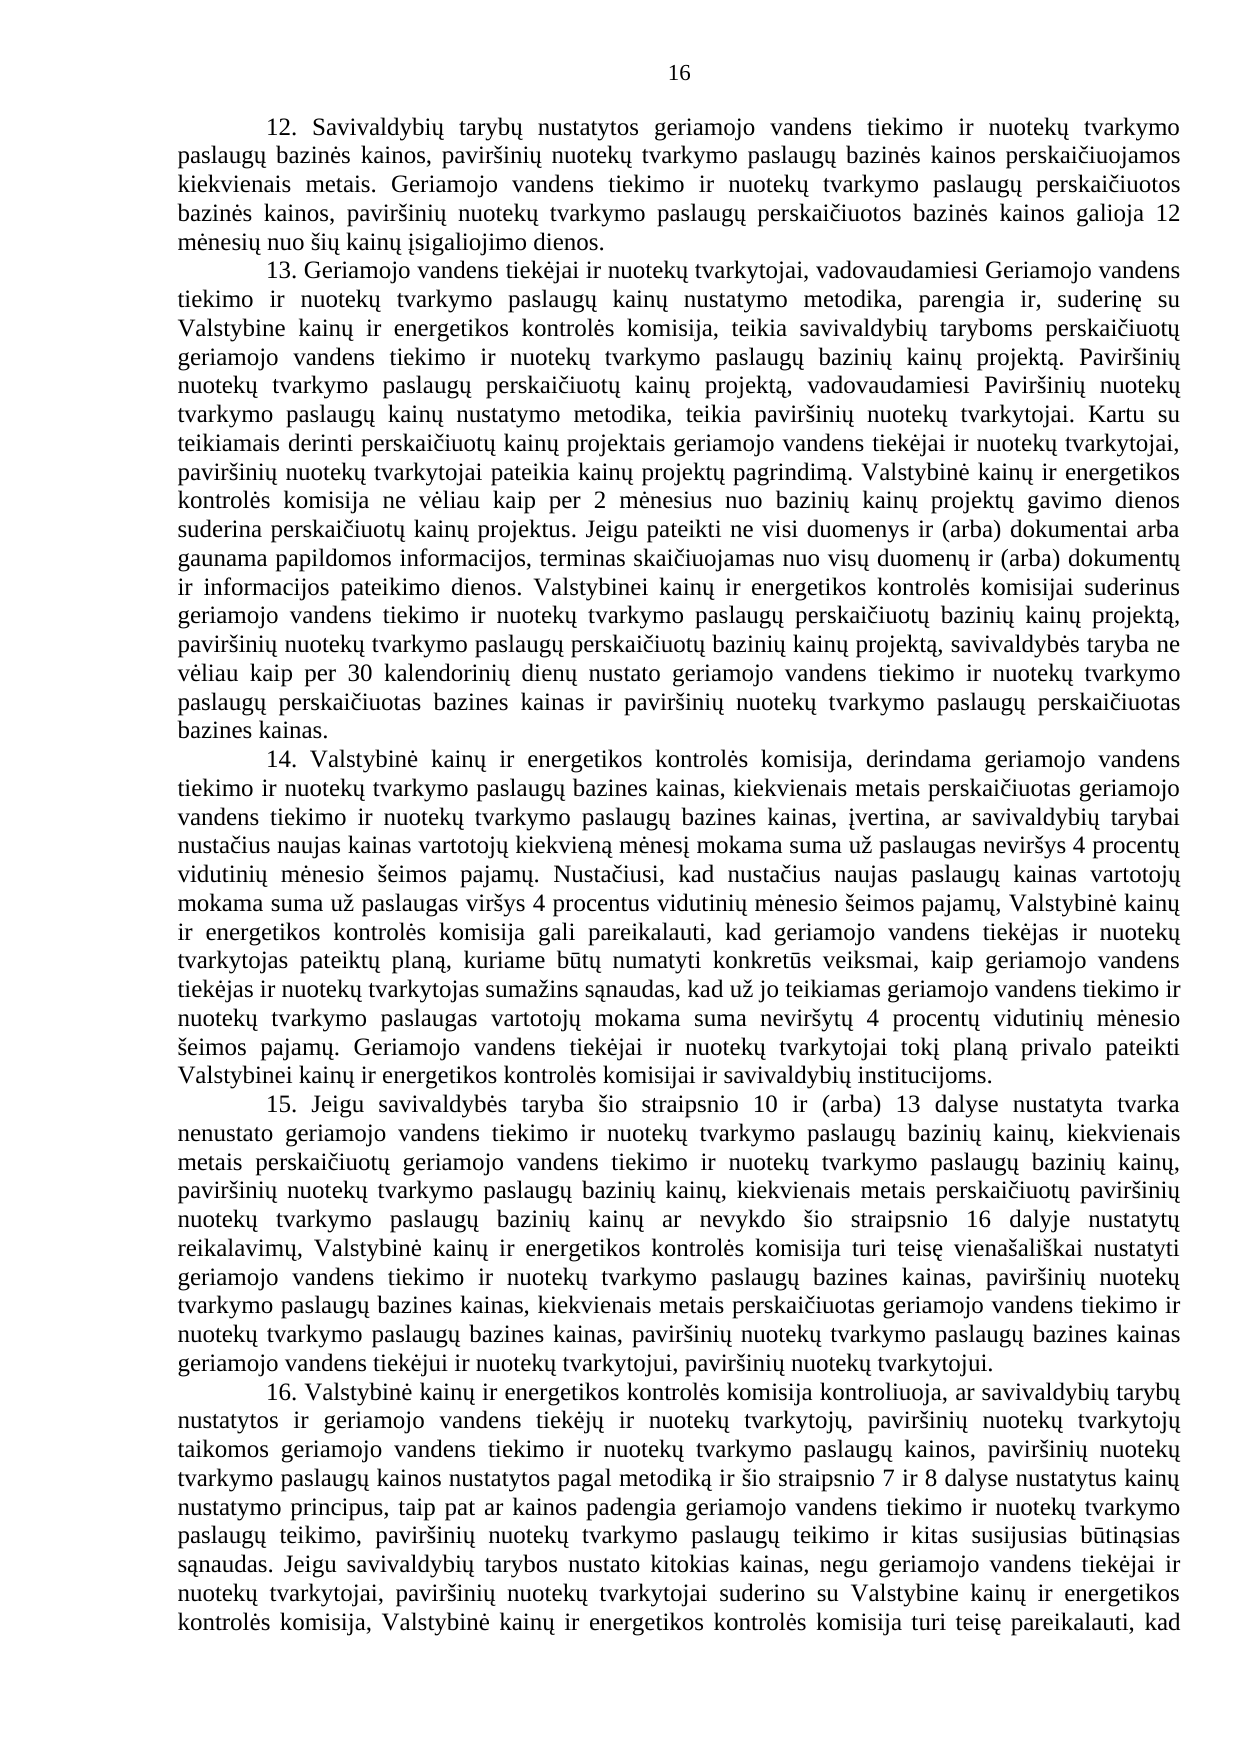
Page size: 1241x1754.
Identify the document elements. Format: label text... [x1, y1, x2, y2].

text 15. Jeigu savivaldybės taryba šio straipsnio 10 ir (arba) 13 dalyse nustatyta tvarka nenustato geriamojo vandens tiekimo ir nuotekų tvarkymo paslaugų bazinių kainų, kiekvienais metais perskaičiuotų geriamojo vandens tiekimo ir nuotekų tvarkymo paslaugų bazinių kainų, paviršinių nuotekų tvarkymo paslaugų bazinių kainų, kiekvienais metais perskaičiuotų paviršinių nuotekų tvarkymo paslaugų bazinių kainų ar nevykdo šio straipsnio 16 dalyje nustatytų reikalavimų, Valstybinė kainų ir energetikos kontrolės komisija turi teisę vienašališkai nustatyti geriamojo vandens tiekimo ir nuotekų tvarkymo paslaugų bazines kainas, paviršinių nuotekų tvarkymo paslaugų bazines kainas, kiekvienais metais perskaičiuotas geriamojo vandens tiekimo ir nuotekų tvarkymo paslaugų bazines kainas, paviršinių nuotekų tvarkymo paslaugų bazines kainas geriamojo vandens tiekėjui ir nuotekų tvarkytojui, paviršinių nuotekų tvarkytojui. [177, 1089, 1181, 1377]
text 12. Savivaldybių tarybų nustatytos geriamojo vandens tiekimo ir nuotekų tvarkymo paslaugų bazinės kainos, paviršinių nuotekų tvarkymo paslaugų bazinės kainos perskaičiuojamos kiekvienais metais. Geriamojo vandens tiekimo ir nuotekų tvarkymo paslaugų perskaičiuotos bazinės kainos, paviršinių nuotekų tvarkymo paslaugų perskaičiuotos bazinės kainos galioja 12 mėnesių nuo šių kainų įsigaliojimo dienos. [177, 112, 1181, 256]
text 13. Geriamojo vandens tiekėjai ir nuotekų tvarkytojai, vadovaudamiesi Geriamojo vandens tiekimo ir nuotekų tvarkymo paslaugų kainų nustatymo metodika, parengia ir, suderinę su Valstybine kainų ir energetikos kontrolės komisija, teikia savivaldybių taryboms perskaičiuotų geriamojo vandens tiekimo ir nuotekų tvarkymo paslaugų bazinių kainų projektą. Paviršinių nuotekų tvarkymo paslaugų perskaičiuotų kainų projektą, vadovaudamiesi Paviršinių nuotekų tvarkymo paslaugų kainų nustatymo metodika, teikia paviršinių nuotekų tvarkytojai. Kartu su teikiamais derinti perskaičiuotų kainų projektais geriamojo vandens tiekėjai ir nuotekų tvarkytojai, paviršinių nuotekų tvarkytojai pateikia kainų projektų pagrindimą. Valstybinė kainų ir energetikos kontrolės komisija ne vėliau kaip per 2 mėnesius nuo bazinių kainų projektų gavimo dienos suderina perskaičiuotų kainų projektus. Jeigu pateikti ne visi duomenys ir (arba) dokumentai arba gaunama papildomos informacijos, terminas skaičiuojamas nuo visų duomenų ir (arba) dokumentų ir informacijos pateikimo dienos. Valstybinei kainų ir energetikos kontrolės komisijai suderinus geriamojo vandens tiekimo ir nuotekų tvarkymo paslaugų perskaičiuotų bazinių kainų projektą, paviršinių nuotekų tvarkymo paslaugų perskaičiuotų bazinių kainų projektą, savivaldybės taryba ne vėliau kaip per 30 kalendorinių dienų nustato geriamojo vandens tiekimo ir nuotekų tvarkymo paslaugų perskaičiuotas bazines kainas ir paviršinių nuotekų tvarkymo paslaugų perskaičiuotas bazines kainas. [177, 256, 1181, 744]
text 14. Valstybinė kainų ir energetikos kontrolės komisija, derindama geriamojo vandens tiekimo ir nuotekų tvarkymo paslaugų bazines kainas, kiekvienais metais perskaičiuotas geriamojo vandens tiekimo ir nuotekų tvarkymo paslaugų bazines kainas, įvertina, ar savivaldybių tarybai nustačius naujas kainas vartotojų kiekvieną mėnesį mokama suma už paslaugas neviršys 4 procentų vidutinių mėnesio šeimos pajamų. Nustačiusi, kad nustačius naujas paslaugų kainas vartotojų mokama suma už paslaugas viršys 4 procentus vidutinių mėnesio šeimos pajamų, Valstybinė kainų ir energetikos kontrolės komisija gali pareikalauti, kad geriamojo vandens tiekėjas ir nuotekų tvarkytojas pateiktų planą, kuriame būtų numatyti konkretūs veiksmai, kaip geriamojo vandens tiekėjas ir nuotekų tvarkytojas sumažins sąnaudas, kad už jo teikiamas geriamojo vandens tiekimo ir nuotekų tvarkymo paslaugas vartotojų mokama suma neviršytų 4 procentų vidutinių mėnesio šeimos pajamų. Geriamojo vandens tiekėjai ir nuotekų tvarkytojai tokį planą privalo pateikti Valstybinei kainų ir energetikos kontrolės komisijai ir savivaldybių institucijoms. [177, 744, 1181, 1089]
text 16. Valstybinė kainų ir energetikos kontrolės komisija kontroliuoja, ar savivaldybių tarybų nustatytos ir geriamojo vandens tiekėjų ir nuotekų tvarkytojų, paviršinių nuotekų tvarkytojų taikomos geriamojo vandens tiekimo ir nuotekų tvarkymo paslaugų kainos, paviršinių nuotekų tvarkymo paslaugų kainos nustatytos pagal metodiką ir šio straipsnio 7 ir 8 dalyse nustatytus kainų nustatymo principus, taip pat ar kainos padengia geriamojo vandens tiekimo ir nuotekų tvarkymo paslaugų teikimo, paviršinių nuotekų tvarkymo paslaugų teikimo ir kitas susijusias būtinąsias sąnaudas. Jeigu savivaldybių tarybos nustato kitokias kainas, negu geriamojo vandens tiekėjai ir nuotekų tvarkytojai, paviršinių nuotekų tvarkytojai suderino su Valstybine kainų ir energetikos kontrolės komisija, Valstybinė kainų ir energetikos kontrolės komisija turi teisę pareikalauti, kad [177, 1377, 1181, 1636]
